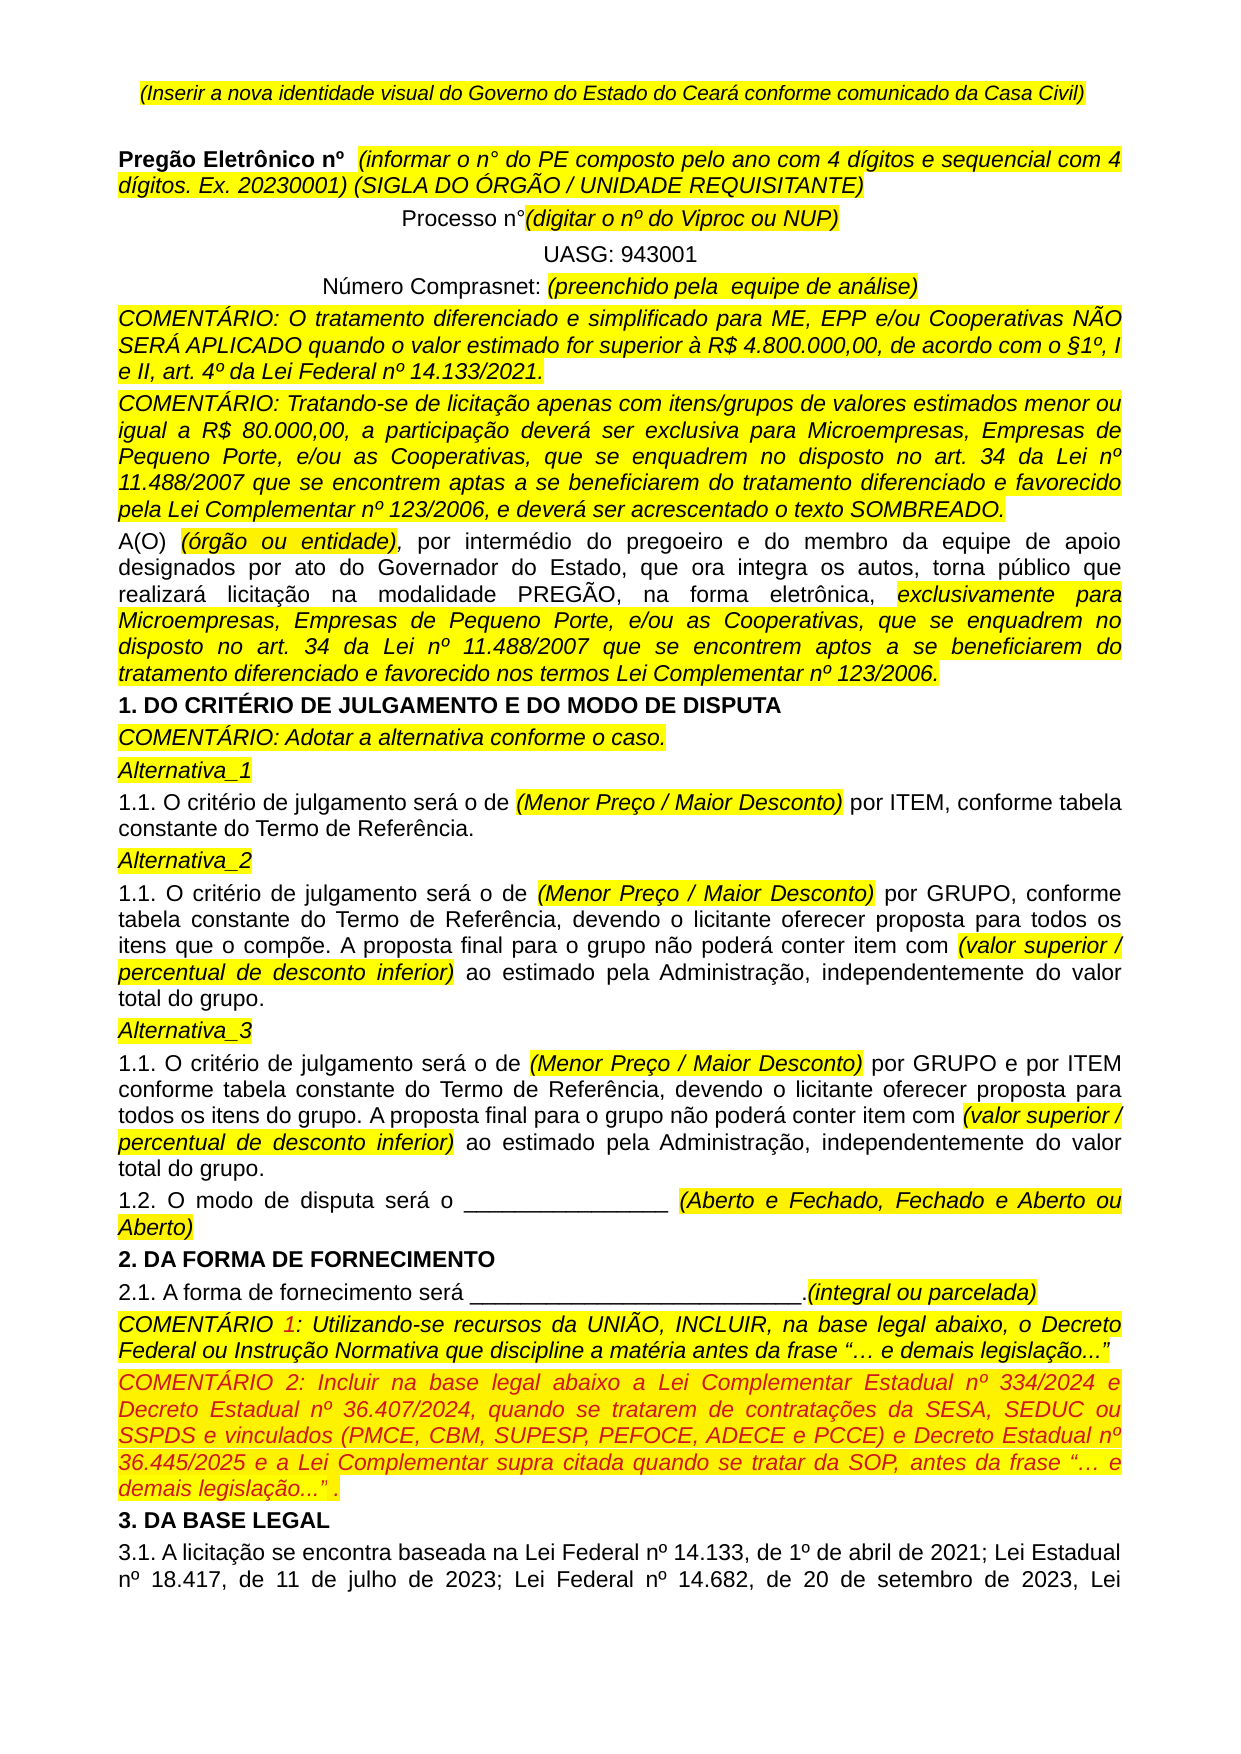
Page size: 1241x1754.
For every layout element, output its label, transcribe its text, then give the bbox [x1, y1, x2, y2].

text Pregão Eletrônico nº (informar o n° do PE composto pelo ano com 4 dígitos e sequencial com 4 dígitos. Ex. 20230001) (SIGLA DO ÓRGÃO / UNIDADE REQUISITANTE) [118, 146, 1122, 198]
text COMENTÁRIO 2: Incluir na base legal abaixo a Lei Complementar Estadual nº 334/2024 e Decreto Estadual nº 36.407/2024, quando se tratarem de contratações da SESA, SEDUC ou SSPDS e vinculados (PMCE, CBM, SUPESP, PEFOCE, ADECE e PCCE) e Decreto Estadual nº 36.445/2025 e a Lei Complementar supra citada quando se tratar da SOP, antes da frase “… e demais legislação...” . [118, 1369, 1122, 1501]
text COMENTÁRIO 1: Utilizando-se recursos da UNIÃO, INCLUIR, na base legal abaixo, o Decreto Federal ou Instrução Normativa que discipline a matéria antes da frase “… e demais legislação...” [118, 1311, 1122, 1363]
text COMENTÁRIO: O tratamento diferenciado e simplificado para ME, EPP e/ou Cooperativas NÃO SERÁ APLICADO quando o valor estimado for superior à R$ 4.800.000,00, de acordo com o §1º, I e II, art. 4º da Lei Federal nº 14.133/2021. [118, 305, 1122, 384]
text UASG: 943001 [118, 241, 1122, 267]
text 1. DO CRITÉRIO DE JULGAMENTO E DO MODO DE DISPUTA [118, 692, 1122, 718]
text COMENTÁRIO: Adotar a alternativa conforme o caso. [118, 724, 1122, 751]
text Número Comprasnet: (preenchido pela equipe de análise) [118, 273, 1122, 299]
text 1.1. O critério de julgamento será o de (Menor Preço / Maior Desconto) por ITEM, conforme tabela constante do Termo de Referência. [118, 789, 1122, 842]
text Processo n°(digitar o nº do Viproc ou NUP) [118, 204, 1122, 231]
text Alternativa_1 [118, 757, 1122, 783]
text 3. DA BASE LEGAL [118, 1507, 1122, 1533]
text 3.1. A licitação se encontra baseada na Lei Federal nº 14.133, de 1º de abril de 2021; Lei Estadual nº 18.417, de 11 de julho de 2023; Lei Federal nº 14.682, de 20 de setembro de 2023, Lei [118, 1539, 1122, 1592]
text 1.1. O critério de julgamento será o de (Menor Preço / Maior Desconto) por GRUPO, conforme tabela constante do Termo de Referência, devendo o licitante oferecer proposta para todos os itens que o compõe. A proposta final para o grupo não poderá conter item com (valor superior / percentual de desconto inferior) ao estimado pela Administração, independentemente do valor total do grupo. [118, 880, 1122, 1012]
text 2. DA FORMA DE FORNECIMENTO [118, 1246, 1122, 1272]
text 1.1. O critério de julgamento será o de (Menor Preço / Maior Desconto) por GRUPO e por ITEM conforme tabela constante do Termo de Referência, devendo o licitante oferecer proposta para todos os itens do grupo. A proposta final para o grupo não poderá conter item com (valor superior / percentual de desconto inferior) ao estimado pela Administração, independentemente do valor total do grupo. [118, 1050, 1122, 1182]
text 2.1. A forma de fornecimento será __________________________.(integral ou parcelada) [118, 1278, 1122, 1305]
text Alternativa_3 [118, 1017, 1122, 1044]
text Alternativa_2 [118, 847, 1122, 874]
text COMENTÁRIO: Tratando-se de licitação apenas com itens/grupos de valores estimados menor ou igual a R$ 80.000,00, a participação deverá ser exclusiva para Microempresas, Empresas de Pequeno Porte, e/ou as Cooperativas, que se enquadrem no disposto no art. 34 da Lei nº 11.488/2007 que se encontrem aptas a se beneficiarem do tratamento diferenciado e favorecido pela Lei Complementar nº 123/2006, e deverá ser acrescentado o texto SOMBREADO. [118, 390, 1122, 522]
text 1.2. O modo de disputa será o ________________ (Aberto e Fechado, Fechado e Aberto ou Aberto) [118, 1187, 1122, 1240]
text A(O) (órgão ou entidade), por intermédio do pregoeiro e do membro da equipe de apoio designados por ato do Governador do Estado, que ora integra os autos, torna público que realizará licitação na modalidade PREGÃO, na forma eletrônica, exclusivamente para Microempresas, Empresas de Pequeno Porte, e/ou as Cooperativas, que se enquadrem no disposto no art. 34 da Lei nº 11.488/2007 que se encontrem aptos a se beneficiarem do tratamento diferenciado e favorecido nos termos Lei Complementar nº 123/2006. [118, 528, 1122, 686]
